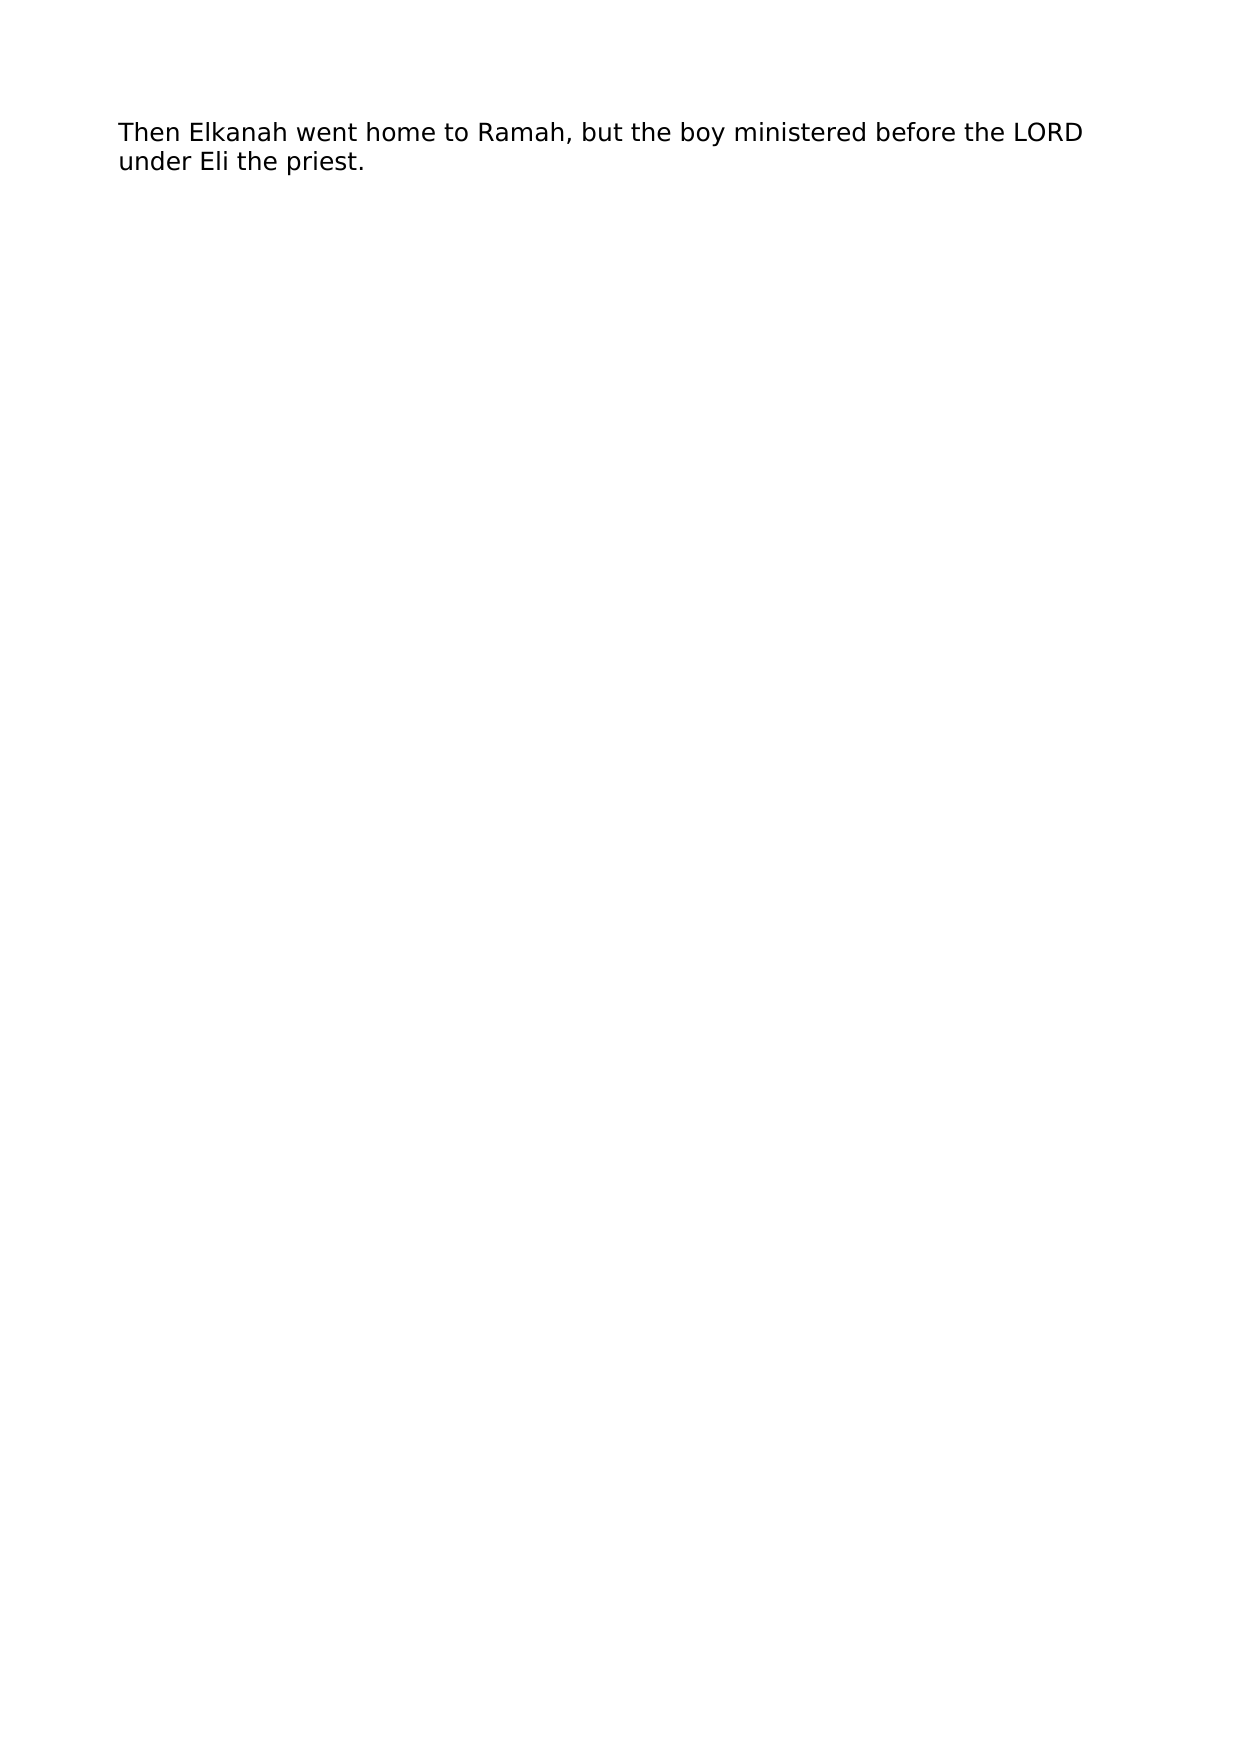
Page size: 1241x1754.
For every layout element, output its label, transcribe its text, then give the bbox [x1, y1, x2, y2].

text Then Elkanah went home to Ramah, but the boy ministered before the LORD under Eli the priest. [118, 118, 1122, 176]
